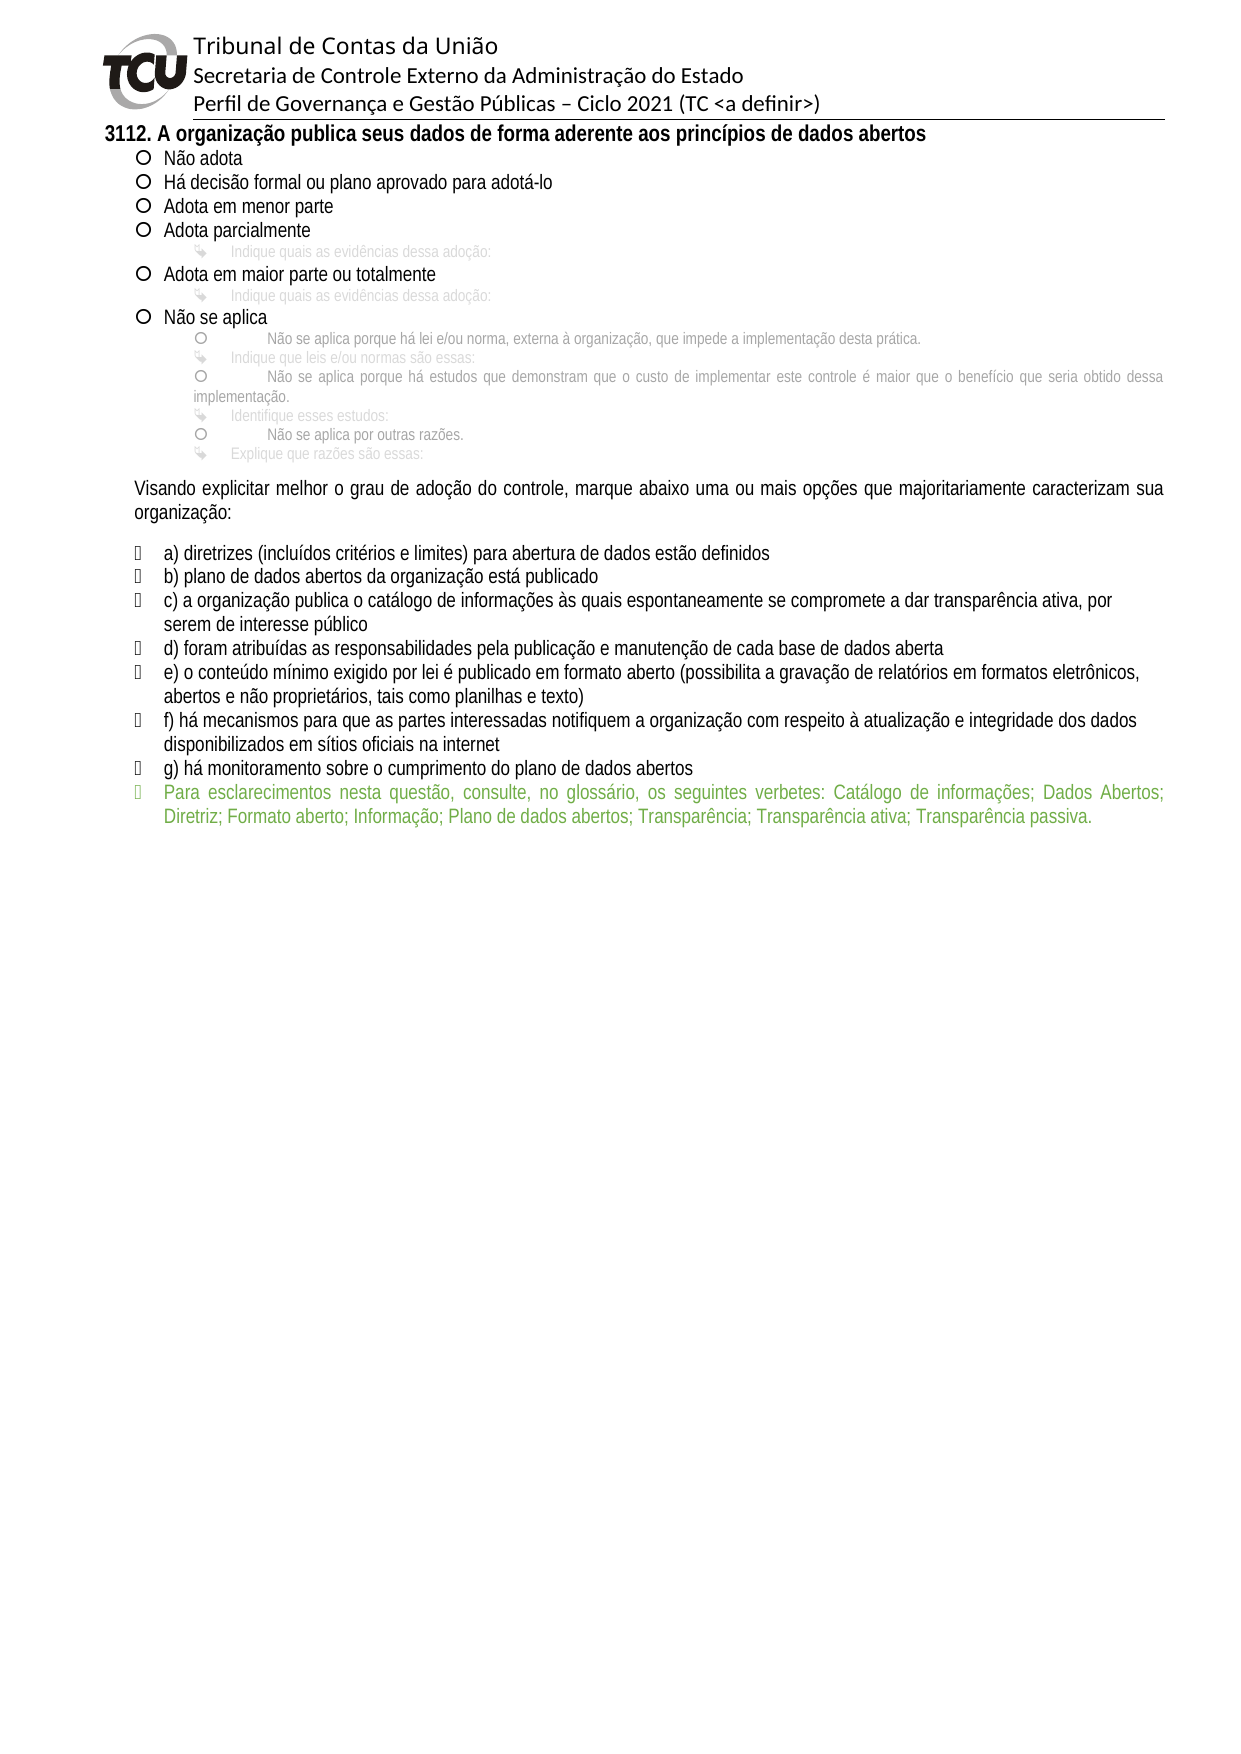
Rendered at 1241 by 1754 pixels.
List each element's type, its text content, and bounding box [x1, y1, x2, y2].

list g) há monitoramento sobre o cumprimento do plano de dados abertos [134, 756, 1165, 780]
list d) foram atribuídas as responsabilidades pela publicação e manutenção de cada base de dados aberta [134, 636, 1165, 660]
list Não se aplica por outras razões. [193, 425, 1165, 444]
list e) o conteúdo mínimo exigido por lei é publicado em formato aberto (possibilita a gravação de relatórios em formatos eletrônicos, abertos e não proprietários, tais como planilhas e texto) [134, 660, 1165, 708]
list Indique quais as evidências dessa adoção: [193, 285, 1165, 305]
list Há decisão formal ou plano aprovado para adotá-lo [134, 170, 1165, 194]
list a) diretrizes (incluídos critérios e limites) para abertura de dados estão definidos [134, 541, 1165, 564]
list f) há mecanismos para que as partes interessadas notifiquem a organização com respeito à atualização e integridade dos dados disponibilizados em sítios oficiais na internet [134, 708, 1165, 756]
list c) a organização publica o catálogo de informações às quais espontaneamente se compromete a dar transparência ativa, por serem de interesse público [134, 588, 1165, 636]
text Visando explicitar melhor o grau de adoção do controle, marque abaixo uma ou mais opções que majoritariamente caracterizam sua organização: [134, 476, 1165, 524]
list Indique quais as evidências dessa adoção: [193, 242, 1165, 261]
list Não se aplica [134, 305, 1165, 329]
list b) plano de dados abertos da organização está publicado [134, 564, 1165, 588]
list Indique que leis e/ou normas são essas: [193, 348, 1165, 367]
list Adota em menor parte [134, 194, 1165, 218]
text 3112. A organização publica seus dados de forma aderente aos princípios de dados abertos [104, 120, 1165, 146]
list Adota em maior parte ou totalmente [134, 261, 1165, 285]
list Adota parcialmente [134, 218, 1165, 242]
list Identifique esses estudos: [193, 406, 1165, 425]
list Explique que razões são essas: [193, 444, 1165, 463]
list Não se aplica porque há lei e/ou norma, externa à organização, que impede a implementação desta prática. [193, 329, 1165, 348]
list Não se aplica porque há estudos que demonstram que o custo de implementar este controle é maior que o benefício que seria obtido dessa implementação. [193, 367, 1165, 406]
list Para esclarecimentos nesta questão, consulte, no glossário, os seguintes verbetes: Catálogo de informações; Dados Abertos; Diretriz; Formato aberto; Informação; Plano de dados abertos; Transparência; Transparência ativa; Transparência passiva. [134, 780, 1165, 828]
list Não adota [134, 146, 1165, 170]
